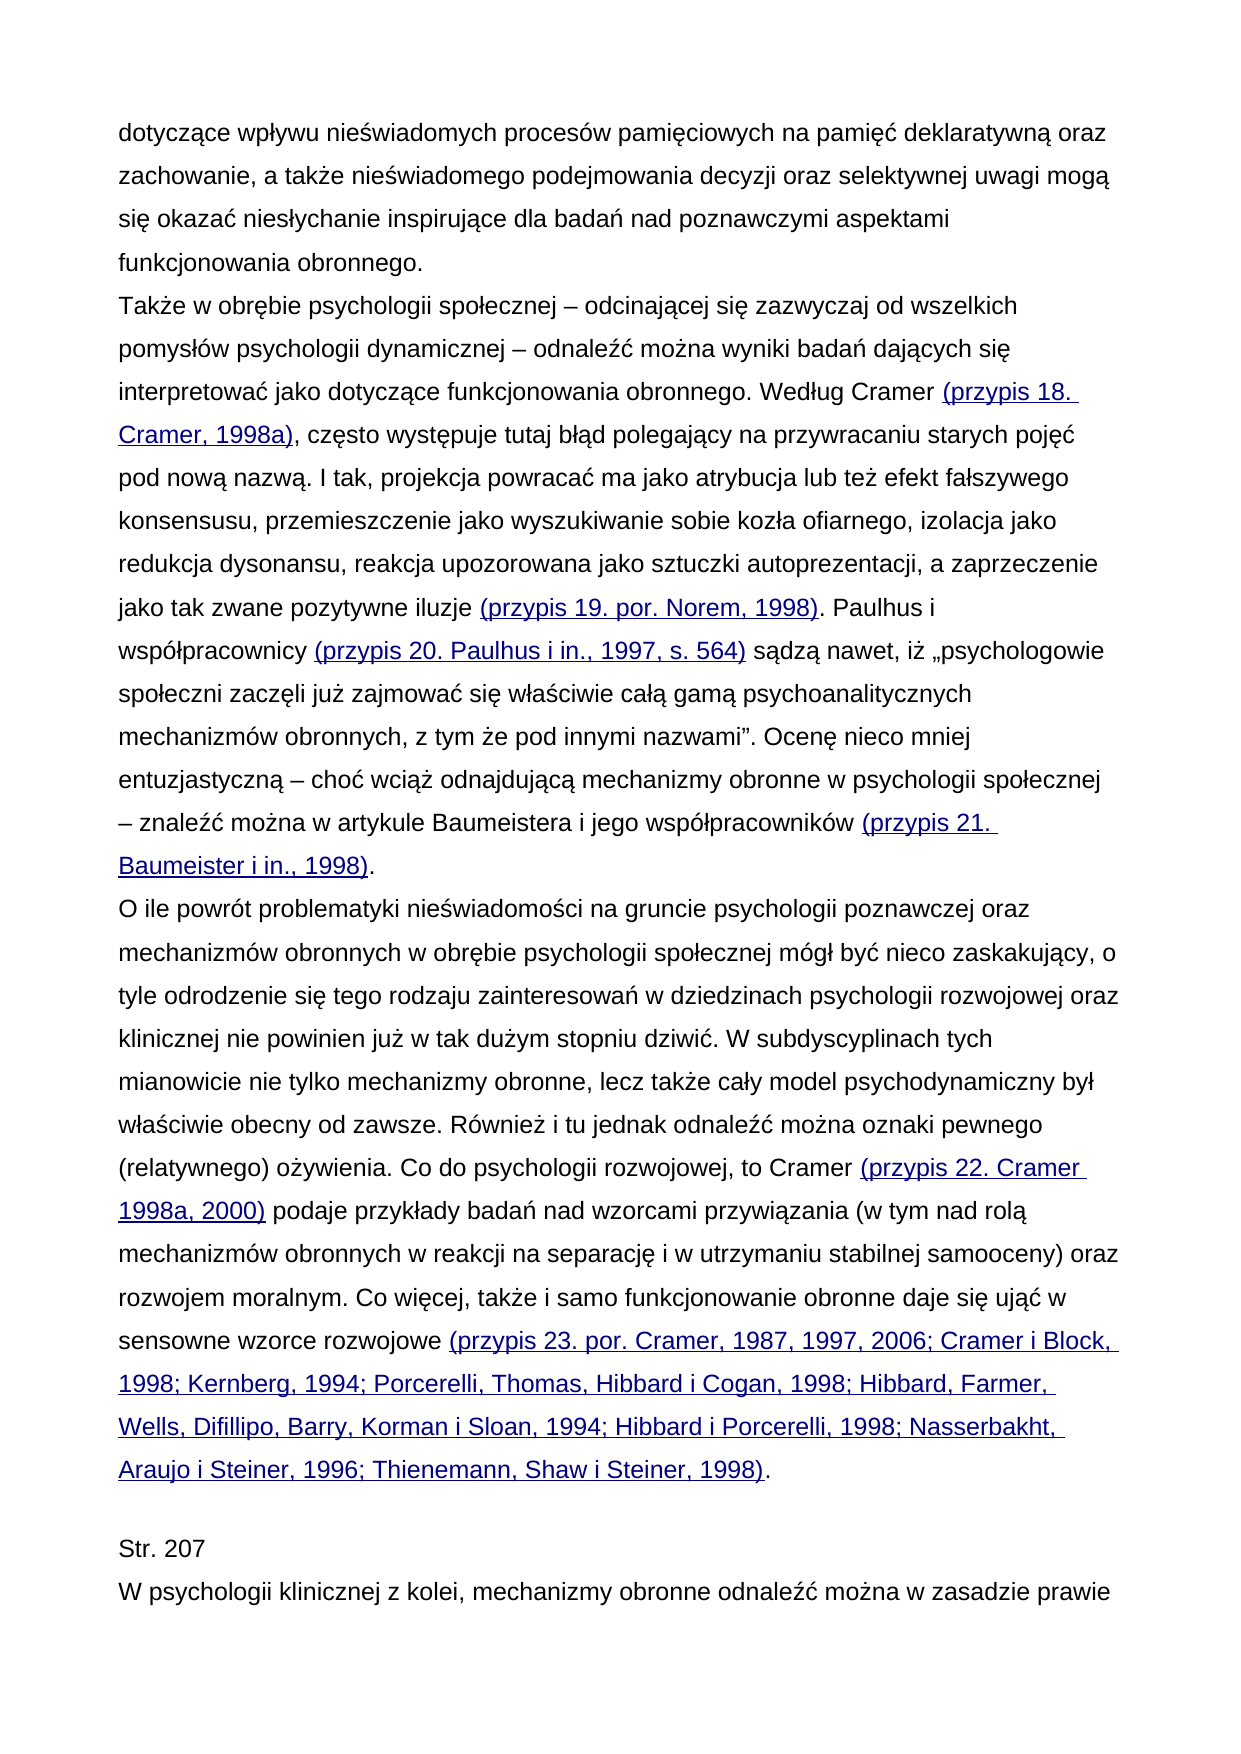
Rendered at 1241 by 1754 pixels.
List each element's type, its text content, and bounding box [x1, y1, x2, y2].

text Także w obrębie psychologii społecznej – odcinającej się zazwyczaj od wszelkich pomysłów psychologii dynamicznej – odnaleźć można wyniki badań dających się interpretować jako dotyczące funkcjonowania obronnego. Według Cramer (przypis 18. Cramer, 1998a), często występuje tutaj błąd polegający na przywracaniu starych pojęć pod nową nazwą. I tak, projekcja powracać ma jako atrybucja lub też efekt fałszywego konsensusu, przemieszczenie jako wyszukiwanie sobie kozła ofiarnego, izolacja jako redukcja dysonansu, reakcja upozorowana jako sztuczki autoprezentacji, a zaprzeczenie jako tak zwane pozytywne iluzje (przypis 19. por. Norem, 1998). Paulhus i współpracownicy (przypis 20. Paulhus i in., 1997, s. 564) sądzą nawet, iż „psychologowie społeczni zaczęli już zajmować się właściwie całą gamą psychoanalitycznych mechanizmów obronnych, z tym że pod innymi nazwami”. Ocenę nieco mniej entuzjastyczną – choć wciąż odnajdującą mechanizmy obronne w psychologii społecznej – znaleźć można w artykule Baumeistera i jego współpracowników (przypis 21. Baumeister i in., 1998). [118, 291, 1122, 880]
text O ile powrót problematyki nieświadomości na gruncie psychologii poznawczej oraz mechanizmów obronnych w obrębie psychologii społecznej mógł być nieco zaskakujący, o tyle odrodzenie się tego rodzaju zainteresowań w dziedzinach psychologii rozwojowej oraz klinicznej nie powinien już w tak dużym stopniu dziwić. W subdyscyplinach tych mianowicie nie tylko mechanizmy obronne, lecz także cały model psychodynamiczny był właściwie obecny od zawsze. Również i tu jednak odnaleźć można oznaki pewnego (relatywnego) ożywienia. Co do psychologii rozwojowej, to Cramer (przypis 22. Cramer 1998a, 2000) podaje przykłady badań nad wzorcami przywiązania (w tym nad rolą mechanizmów obronnych w reakcji na separację i w utrzymaniu stabilnej samooceny) oraz rozwojem moralnym. Co więcej, także i samo funkcjonowanie obronne daje się ująć w sensowne wzorce rozwojowe (przypis 23. por. Cramer, 1987, 1997, 2006; Cramer i Block, 1998; Kernberg, 1994; Porcerelli, Thomas, Hibbard i Cogan, 1998; Hibbard, Farmer, Wells, Difillipo, Barry, Korman i Sloan, 1994; Hibbard i Porcerelli, 1998; Nasserbakht, Araujo i Steiner, 1996; Thienemann, Shaw i Steiner, 1998). [118, 894, 1122, 1484]
text Str. 207 [118, 1534, 1122, 1563]
text dotyczące wpływu nieświadomych procesów pamięciowych na pamięć deklaratywną oraz zachowanie, a także nieświadomego podejmowania decyzji oraz selektywnej uwagi mogą się okazać niesłychanie inspirujące dla badań nad poznawczymi aspektami funkcjonowania obronnego. [118, 118, 1122, 276]
text W psychologii klinicznej z kolei, mechanizmy obronne odnaleźć można w zasadzie prawie [118, 1577, 1122, 1606]
